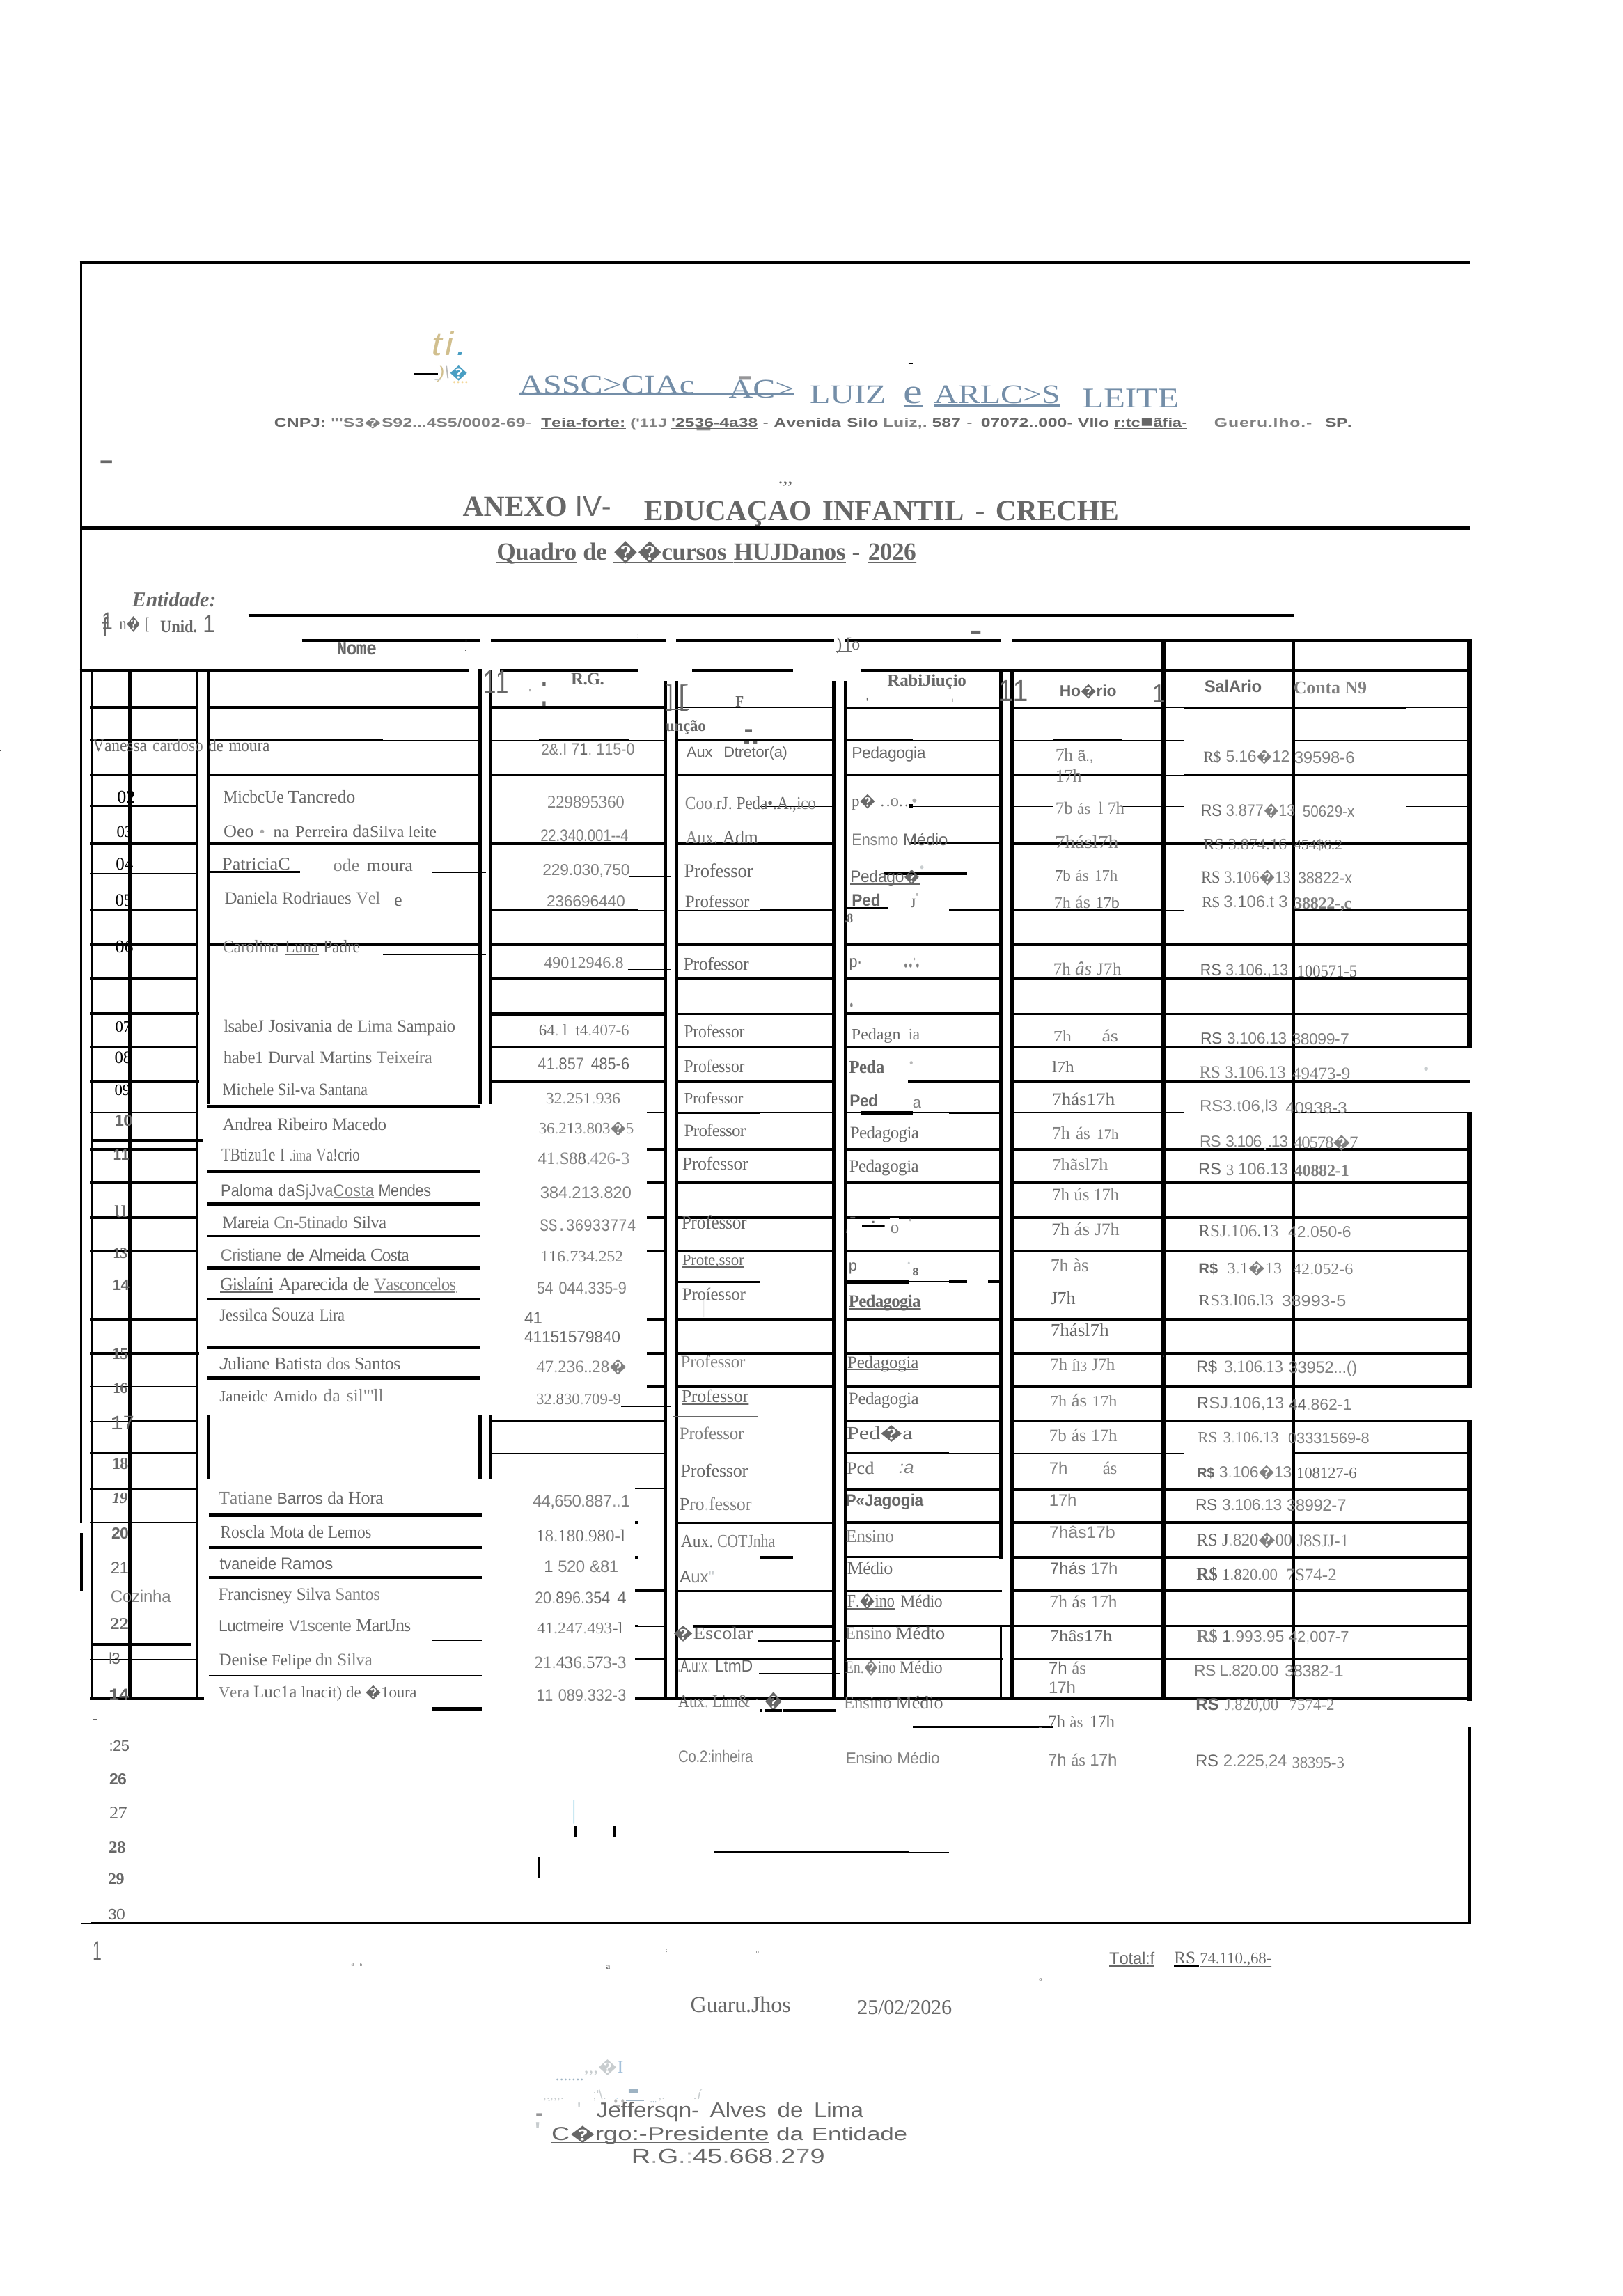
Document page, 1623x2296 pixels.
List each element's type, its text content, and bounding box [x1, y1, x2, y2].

text RS J.820,00 7574-2 [1195, 1700, 1437, 1714]
text l3 .A.u:x. LtmD En.�ino Médio [132, 1649, 196, 1659]
list Daniela Rodriaues Vel e [210, 888, 405, 911]
text )\� - [438, 338, 794, 388]
text 14 Aux. Lim& � Ensino Médio [635, 1700, 946, 1714]
table_cell Jessilca Souza Lira [207, 1300, 480, 1346]
text R.G. [571, 672, 604, 689]
text 17 Professor [198, 1413, 207, 1445]
text RS 3.106�13 [1201, 867, 1292, 888]
text RS L.820.00 38382-1 [1194, 1661, 1292, 1681]
subtitle u [114, 1204, 128, 1216]
text [132, 1151, 196, 1163]
table_cell 41 41151579840 [492, 1298, 643, 1346]
text RS 3 106.13 [1198, 1165, 1292, 1179]
text ' C�rgo:-Presidente da Entidade [93, 2121, 1349, 2146]
subtitle Professor [684, 894, 751, 910]
text 7h ã., 17h [1056, 744, 1123, 774]
text [667, 1488, 675, 1514]
text Total:f RS 74.110.,68- [1109, 1947, 1437, 1968]
text [132, 1490, 196, 1514]
text : o [666, 1947, 956, 1956]
text ' Jeffersqn- Alves de Lima [93, 2105, 675, 2121]
list MicbcUe Tancredo [117, 786, 128, 805]
table_cell [480, 1266, 492, 1297]
text - . • [849, 1219, 890, 1228]
text 22 �Escolar Ensino Médto [678, 1614, 832, 1643]
text [1295, 1695, 1437, 1697]
text [849, 936, 925, 943]
text 17 Professor [132, 1413, 196, 1420]
text Pedagogia [848, 1291, 922, 1311]
text Conta N9 [1295, 677, 1437, 698]
text 15 Professor [647, 1355, 664, 1371]
text 11 Ho�rio 1 [1003, 672, 1010, 699]
text - .,, [98, 457, 1437, 490]
list Vanessa cardoso de moura [210, 741, 409, 755]
text 16 Professor [113, 1387, 128, 1406]
table_header 36.213.803�5 [492, 1104, 643, 1138]
text 22 �Escolar Ensino Médto [847, 1614, 946, 1625]
table_cell [482, 1675, 489, 1707]
subtitle RabiJiuçio [887, 673, 969, 690]
subtitle 7h ús 17h [1052, 1187, 1122, 1204]
subtitle 7hásl7h [1051, 1321, 1117, 1343]
list Vanessa cardoso de moura [132, 734, 196, 739]
text Professor [684, 1114, 747, 1140]
text RS 3.874.16 454$6.2 [1203, 835, 1292, 842]
text RS3.t06,l3 40938-3 [1295, 1113, 1437, 1117]
text [647, 1276, 664, 1303]
text 15 Professor [112, 1355, 128, 1371]
text Aux Dtretor(a) [687, 744, 794, 760]
text 14 Aux. Lim& � Ensino Médio [678, 1686, 832, 1697]
text [132, 1454, 196, 1481]
text R$ 1.993.95 42,007-7 [1295, 1627, 1437, 1646]
text 30 [107, 1905, 131, 1922]
text Ensino [847, 1524, 944, 1556]
list Vanessa cardoso de moura [210, 734, 409, 740]
text 7b ás 17h [1049, 1422, 1117, 1453]
text [667, 1276, 675, 1303]
list MicbcUe Tancredo [198, 786, 207, 808]
table_cell 20.896.354 4 [490, 1576, 631, 1608]
text 7hâs17b [1049, 1524, 1117, 1541]
list PatriciaC ode moura [132, 854, 196, 873]
subtitle [667, 1204, 675, 1236]
text ANEXO IV- [93, 490, 611, 523]
subtitle [647, 1219, 664, 1236]
text 40578�7 [1295, 1129, 1437, 1148]
text 17 Professor [492, 1422, 664, 1445]
text 1 [93, 1936, 102, 1966]
table_cell [432, 1517, 482, 1546]
text SalArio [1204, 677, 1292, 698]
text p� ..o.. • [852, 790, 919, 810]
text 16 Professor [647, 1388, 664, 1406]
text d b a [351, 1959, 610, 1971]
text 22 �Escolar Ensino Médto [132, 1614, 196, 1626]
text 22 �Escolar Ensino Médto [635, 1627, 664, 1643]
text Pedago�• [850, 875, 952, 886]
text :25 [109, 1737, 131, 1754]
text Ped J• .8 [847, 895, 926, 926]
table_cell [432, 1676, 482, 1707]
subtitle [114, 1219, 128, 1236]
list lsabeJ Josivania de Lima Sampaio [210, 1015, 458, 1036]
text 22 �Escolar Ensino Médto [847, 1627, 946, 1643]
text 19 [112, 1490, 128, 1514]
text [847, 1513, 944, 1521]
text i [899, 1228, 914, 1234]
text Quadro de ��cursos HUJDanos - 2026 [496, 537, 1437, 565]
text 17 Professor [492, 1413, 664, 1420]
text 17 Professor [678, 1413, 777, 1445]
table_cell [480, 1202, 492, 1234]
subtitle EDUCAÇAO INFANTIL - CRECHE [643, 493, 1437, 526]
text F.�ino Médio [847, 1592, 944, 1611]
text [198, 1145, 203, 1163]
list Carolina Luna Padre [132, 946, 196, 957]
subtitle Co.2:inheira [678, 1747, 756, 1766]
text RS 3.106.13 03331569-8 [1198, 1428, 1292, 1447]
table_cell Paloma daSjJvaCosta Mendes [207, 1173, 480, 1202]
text 22 �Escolar Ensino Médto [635, 1614, 664, 1626]
text R$ 3.1�13 [1198, 1259, 1292, 1278]
list PatriciaC ode moura [116, 854, 128, 873]
text l3 .A.u:x. LtmD En.�ino Médio [847, 1649, 946, 1658]
text 38822-x [1295, 867, 1437, 888]
text 16 Professor [678, 1379, 777, 1385]
text 13 Prote,ssor [132, 1244, 196, 1250]
subtitle Entidade: [132, 587, 1437, 611]
text . ,,,�I [555, 2056, 1437, 2077]
subtitle 28 [109, 1837, 131, 1856]
text 15 Professor [132, 1355, 196, 1371]
text Guaru.Jhos 25/02/2026 [690, 1991, 956, 2020]
text Ensmo Médio [852, 830, 952, 849]
table_cell 11 089.332-3 [490, 1675, 631, 1707]
list Daniela Rodriaues Vel e [115, 888, 128, 909]
text 7h âs J7h [1053, 957, 1122, 977]
text 16 Professor [132, 1379, 196, 1386]
subtitle Aux. COTJnha [678, 1524, 777, 1551]
text 17 Professor [667, 1413, 675, 1445]
text RS 3.874.16 454$6.2 [1295, 835, 1437, 842]
table_cell [480, 1170, 492, 1202]
text [678, 1276, 749, 1281]
table_header Tatiane Barros da Hora [209, 1479, 432, 1513]
text [1200, 1151, 1292, 1155]
subtitle 21 Aux" Cozinha [678, 1592, 777, 1606]
text 22 �Escolar Ensino Médto [836, 1614, 844, 1643]
text 7h ás 17h [1049, 1390, 1117, 1420]
subtitle [1051, 1245, 1117, 1250]
text R$ 3.106.t 3 [1202, 901, 1292, 911]
text R$ 3.106�13 [1197, 1463, 1292, 1482]
table_header 44,650.887..1 [490, 1479, 631, 1513]
text p • 8 [848, 1252, 922, 1278]
subtitle 21 Aux" Cozinha [132, 1558, 196, 1591]
text 7hâs17h [1049, 1627, 1118, 1644]
list Michele Sil-va Santana [203, 1104, 647, 1415]
subtitle Pedagogia [849, 1151, 923, 1179]
text RS 3.877�13 50629-x [1200, 800, 1292, 820]
table_cell Denise Felipe dn Silva [209, 1640, 432, 1675]
text 15 Professor [678, 1355, 748, 1371]
text 29 [108, 1869, 131, 1888]
subtitle Professor [683, 953, 751, 974]
subtitle J7h [1051, 1282, 1117, 1318]
subtitle [667, 1524, 675, 1551]
subtitle 7h às [1051, 1252, 1117, 1282]
text 18 [112, 1454, 128, 1481]
text 7h ã., 17h [1056, 776, 1123, 786]
subtitle [635, 1524, 664, 1551]
text 11 Ho�rio 1 [1014, 672, 1161, 707]
text 10 [198, 1111, 203, 1129]
subtitle [132, 1219, 196, 1236]
text 14 Aux. Lim& � Ensino Médio [109, 1700, 204, 1714]
text p· ..•. [849, 946, 925, 977]
text ] [ F-unção [666, 659, 790, 709]
text 7h ás [1049, 1454, 1117, 1488]
text RS 3.106.,13 [1200, 960, 1292, 977]
table_cell [432, 1549, 482, 1575]
subtitle ) [o - [840, 641, 847, 651]
text Pedago�• [850, 860, 952, 883]
text - ..- ... - [548, 2059, 669, 2114]
text i [847, 1228, 890, 1234]
text 1 n� [ Unid. 1 f [102, 630, 227, 636]
text 15 Professor [198, 1344, 203, 1371]
text 229895360 [547, 792, 627, 812]
text 7h ás 17h [1049, 1592, 1120, 1612]
text 11 [113, 1151, 128, 1163]
text 7h ás J7h [1051, 1219, 1120, 1239]
list Michele Sil-va Santana [132, 1083, 196, 1099]
list Carolina Luna Padre [198, 936, 207, 957]
text RS3.t06,l3 40938-3 [1200, 1096, 1292, 1117]
text -,.,,,. ;'\. . ,. .í [669, 2077, 1437, 2105]
subtitle 21 Aux" Cozinha [635, 1558, 664, 1589]
text 17 Professor [111, 1422, 128, 1445]
text RSJ.106,13 44.862-1 [1295, 1393, 1437, 1413]
text Nome ' : [336, 649, 641, 656]
text 7h às 17h [1048, 1711, 1118, 1731]
text 16 Professor [132, 1387, 196, 1406]
text Pedagogia [852, 744, 927, 762]
table_cell Juliane Batista dos Santos [207, 1349, 480, 1376]
text Ped a [849, 1091, 923, 1111]
text Pedago�• [894, 875, 910, 883]
subtitle ) [o - [1166, 642, 1292, 652]
text Pedagn ia [852, 1025, 923, 1044]
text [198, 1454, 664, 1721]
subtitle 21 Aux" Cozinha [667, 1558, 675, 1606]
text 13 Prote,ssor [113, 1252, 128, 1269]
text 49012946.8 [544, 953, 664, 971]
text 22 �Escolar Ensino Médto [110, 1626, 128, 1643]
text l3 .A.u:x. LtmD En.�ino Médio [847, 1660, 946, 1677]
list Michele Sil-va Santana [114, 1083, 128, 1099]
text 22.340.001--4 [540, 826, 664, 842]
table_cell [480, 1346, 492, 1376]
text Pedagogia [847, 1388, 920, 1420]
text 7h ás 17h [1052, 1113, 1118, 1148]
table_cell Janeidc Amido da sil"'ll 32.830.709-9 [207, 1376, 643, 1413]
text 14 Aux. Lim& � Ensino Médio [635, 1686, 664, 1697]
subtitle Professor [684, 859, 760, 881]
text 13 Prote,ssor [678, 1244, 749, 1250]
text 17 Professor [132, 1422, 196, 1445]
table_cell [480, 1138, 492, 1170]
table_cell [482, 1546, 489, 1575]
text [132, 1276, 196, 1282]
text [198, 1488, 204, 1514]
list Vanessa cardoso de moura [0, 734, 80, 755]
text RS 3.106.13 38099-7 [1200, 1029, 1292, 1046]
table_cell 1 520 &81 [490, 1546, 631, 1575]
text Professor [684, 1083, 747, 1112]
text Pro.fessor [678, 1488, 777, 1514]
list habe1 Durval Martins Teixeíra [210, 1047, 458, 1067]
text [132, 1282, 196, 1303]
list Carolina Luna Padre [210, 946, 478, 957]
subtitle Professor [678, 1219, 749, 1236]
text 13 Prote,ssor [667, 1244, 675, 1269]
list Vanessa cardoso de moura [93, 741, 128, 753]
list Carolina Luna Padre [132, 936, 196, 943]
subtitle Coo.rJ. Peda•.A.,ico [685, 792, 820, 813]
table_cell [480, 1235, 492, 1266]
text 15 Professor [647, 1344, 664, 1352]
text CNPJ: "'S3�S92...4S5/0002-69- Teia-forte: ('11J '2536-4a38 - Avenida Silo Luiz,. 587 - 07072..000- Vllo r:tc■ãfia- Gueru.lho.- SP. [274, 414, 1437, 431]
subtitle 20 [111, 1524, 128, 1551]
list MicbcUe Tancredo [210, 786, 356, 808]
subtitle [678, 1204, 749, 1216]
table_cell [480, 1298, 492, 1346]
text - . • [849, 1206, 914, 1216]
text Professor [678, 1454, 777, 1481]
text RS 3.874.16 454$6.2 [1203, 845, 1292, 853]
text 15 Professor [678, 1344, 748, 1352]
table_header Andrea Ribeiro Macedo [207, 1108, 480, 1138]
table_cell 384.213.820 [492, 1170, 643, 1202]
text 10 [114, 1113, 128, 1129]
text 7hás17h [1052, 1083, 1118, 1112]
text 7b ás 17h [1055, 866, 1123, 885]
text l3 .A.u:x. LtmD En.�ino Médio [635, 1660, 664, 1677]
text RSJ.106.13 42.050-6 [1198, 1220, 1292, 1241]
table_cell [482, 1513, 489, 1546]
subtitle 21 Aux" Cozinha [678, 1558, 777, 1590]
list MicbcUe Tancredo [132, 786, 196, 805]
table_header [480, 1104, 492, 1138]
text 17 Professor [482, 1415, 489, 1445]
text l3 .A.u:x. LtmD En.�ino Médio [678, 1660, 832, 1677]
subtitle [647, 1204, 664, 1216]
subtitle RS 3.106.13 49473-9 • [1199, 1060, 1292, 1080]
subtitle 21 Aux" Cozinha [111, 1591, 128, 1606]
table_cell SS.36933774 [492, 1202, 643, 1234]
text 14 [113, 1276, 128, 1303]
text Médio [847, 1558, 944, 1590]
text Pedagogia [847, 1355, 921, 1372]
subtitle 27 [109, 1802, 131, 1823]
text 22 �Escolar Ensino Médto [132, 1626, 196, 1643]
text 7h Íl3 J7h 1 R$ 3.106.13 33952...() [1166, 1355, 1292, 1377]
list Carolina Luna Padre [210, 936, 478, 943]
table_cell 41.247.493-l [490, 1608, 631, 1640]
subtitle Pedagogia [849, 1113, 923, 1148]
subtitle 21 Aux" Cozinha [111, 1558, 128, 1591]
text 7h ás 17b [1054, 898, 1122, 909]
text RS L.820.00 38382-1 [1295, 1661, 1437, 1681]
text RS3.l06.l3 38993-5 [1198, 1291, 1292, 1310]
text Professor [684, 1021, 747, 1046]
text ] [ F-unção [667, 710, 675, 734]
text 14 Aux. Lim& � Ensino Médio [132, 1686, 196, 1697]
text 2&.I 71. 115-0 [541, 741, 636, 758]
text 10 [132, 1113, 196, 1129]
text - . • [899, 1219, 914, 1228]
table_cell 18.180.980-l [490, 1513, 631, 1546]
text l3 .A.u:x. LtmD En.�ino Médio [678, 1649, 832, 1658]
text R$ 1.820.00 7S74-2 [1196, 1564, 1292, 1585]
text 15 Professor [132, 1344, 196, 1352]
subtitle P«Jagogia [847, 1491, 946, 1509]
text RS 3.106.13 38992-7 [1195, 1495, 1292, 1515]
text . [849, 980, 925, 1012]
list lsabeJ Josivania de Lima Sampaio [132, 1015, 196, 1036]
subtitle Professor [682, 1154, 750, 1174]
table_cell 47.236..28� [492, 1346, 643, 1376]
text Proíessor [678, 1283, 749, 1303]
text RSJ.106,13 44.862-1 [1197, 1393, 1292, 1413]
text [635, 1489, 664, 1514]
text 16 Professor [667, 1379, 675, 1406]
table_cell Gislaíni Aparecida de Vasconcelos [207, 1270, 480, 1297]
text R$ 1.993.95 42,007-7 [1196, 1627, 1292, 1646]
list Daniela Rodriaues Vel e [132, 888, 196, 909]
text l3 .A.u:x. LtmD En.�ino Médio [109, 1660, 128, 1677]
text 7h Íl3 J7h 1 R$ 3.106.13 33952...() [1050, 1355, 1161, 1377]
text [1295, 1151, 1437, 1155]
text 236696440 [547, 893, 627, 909]
text RS 3.106..13 [1200, 1129, 1292, 1148]
text [1195, 1695, 1292, 1697]
text Professor [684, 1048, 747, 1080]
text 7h Íl3 J7h 1 R$ 3.106.13 33952...() [1295, 1355, 1437, 1377]
subtitle RS 3.106.13 49473-9 • [1295, 1060, 1437, 1080]
text o [890, 1218, 899, 1237]
text RS 3.106.13 03331569-8 [1295, 1428, 1437, 1447]
table_cell [432, 1641, 482, 1675]
table_cell Roscla Mota de Lemos [209, 1517, 432, 1546]
text RS 3.874.16 454$6.2 [1295, 845, 1437, 853]
table_cell 41.S88.426-3 [492, 1138, 643, 1170]
text 7h ás 17h [1048, 1749, 1118, 1770]
list habe1 Durval Martins Teixeíra [132, 1048, 196, 1067]
text RSJ.106.13 42.050-6 [1295, 1220, 1437, 1241]
list PatriciaC ode moura [198, 854, 207, 875]
table_header [482, 1479, 489, 1513]
text 16 Professor [678, 1388, 777, 1406]
list Vanessa cardoso de moura [132, 741, 196, 755]
table_cell [482, 1608, 489, 1640]
text RS 3.106.13 38992-7 [1295, 1495, 1437, 1515]
subtitle 21 Aux" Cozinha [635, 1592, 664, 1606]
text R$ 1.820.00 7S74-2 [1295, 1564, 1437, 1585]
text 7h ás 17h [1049, 1660, 1118, 1697]
table_cell TBtizu1e I .ima Va!crio [207, 1138, 480, 1170]
text 42.052-6 [1295, 1259, 1437, 1278]
text Ensino Médio [845, 1749, 946, 1767]
text 32.251.936 [545, 1089, 634, 1104]
text 38822-,c [1295, 901, 1437, 909]
text [667, 1454, 675, 1481]
text 17 Professor [210, 1415, 478, 1445]
text R$ 5.16�12 [1203, 748, 1292, 766]
text 41.857 485-6 [538, 1054, 634, 1074]
text 7h ás [1052, 1025, 1118, 1046]
text 17h [1049, 1491, 1117, 1521]
text RS 2.225,24 38395-3 [1195, 1750, 1437, 1771]
subtitle ) [o - [838, 641, 1161, 652]
text - .... ASSC>CIAc- AC> LUIZ e ARLC>S LEITE [434, 363, 1437, 414]
text Ped�a [847, 1422, 920, 1452]
table_cell 21.436.573-3 [490, 1640, 631, 1675]
text Aux. Adm [685, 826, 760, 842]
text 7b ás l 7h [1056, 798, 1124, 818]
text 15 Professor [112, 1344, 128, 1352]
text l3 .A.u:x. LtmD En.�ino Médio [132, 1660, 196, 1677]
table_cell Francisney Silva Santos [209, 1579, 432, 1608]
text ti. [431, 328, 1437, 363]
text 13 Prote,ssor [647, 1252, 664, 1269]
text ' j [865, 690, 969, 705]
text Pcd :a [847, 1454, 920, 1478]
table_cell [432, 1608, 482, 1640]
subtitle 21 Aux" Cozinha [132, 1591, 196, 1606]
text l7h [1052, 1048, 1118, 1080]
subtitle [198, 1204, 203, 1236]
text -,.,,,. ;'\. . ,. .í [535, 2077, 548, 2105]
text 14 Aux. Lim& � Ensino Médio [847, 1686, 946, 1697]
subtitle 7hásl7h [1054, 845, 1123, 852]
table_cell [482, 1640, 489, 1675]
text J8SJJ-1 [1295, 1530, 1437, 1550]
text 13 Prote,ssor [678, 1252, 749, 1269]
text ' Jeffersqn- Alves de Lima [669, 2105, 1348, 2121]
text [132, 1145, 196, 1148]
subtitle 7hás 17h [1050, 1559, 1120, 1578]
text R.G.:45.668.279 [93, 2146, 1363, 2167]
text ] [ F-unção [678, 708, 790, 734]
list Michele Sil-va Santana [210, 1079, 458, 1099]
table_header [432, 1479, 482, 1513]
table_cell Luctmeire V1scente MartJns [209, 1608, 432, 1640]
text RS 3.106.13 38099-7 [1295, 1029, 1437, 1046]
text 7hãsl7h [1052, 1151, 1118, 1174]
text 64. l t4.407-6 [539, 1021, 634, 1039]
subtitle [198, 1524, 204, 1551]
text RS3.l06.l3 38993-5 [1295, 1291, 1437, 1310]
text RS 3.877�13 50629-x [1295, 800, 1437, 820]
subtitle 21 Aux" Cozinha [198, 1558, 204, 1606]
text 40882-1 [1295, 1165, 1437, 1179]
text RS J.820�00 [1196, 1530, 1292, 1550]
text 39598-6 [1295, 748, 1437, 766]
text 17 Professor [111, 1413, 128, 1421]
text [113, 1145, 128, 1148]
text 15 Professor [667, 1344, 675, 1371]
table_cell [482, 1576, 489, 1608]
text 11 ' : [93, 656, 549, 703]
table_cell Vera Luc1a lnacit) de �1oura [209, 1676, 432, 1707]
subtitle Peda • [849, 1056, 923, 1077]
text 13 Prote,ssor [132, 1252, 196, 1269]
table_cell 54 044.335-9 [492, 1266, 643, 1297]
table_cell [432, 1579, 482, 1608]
subtitle ) [o - [1295, 642, 1437, 652]
subtitle [132, 1524, 196, 1551]
text 100571-5 [1295, 960, 1437, 977]
table_cell 116.734.252 [492, 1235, 643, 1266]
text 229.030,750 [542, 860, 664, 879]
table_cell tvaneide Ramos [209, 1549, 432, 1575]
subtitle 7hásl7h [1054, 831, 1123, 842]
list PatriciaC ode moura [210, 854, 478, 875]
list Oeo • na Perreira daSilva leite [132, 820, 196, 842]
subtitle [132, 1204, 196, 1216]
text RS3.t06,l3 40938-3 [1295, 1096, 1437, 1112]
text 26 [109, 1770, 131, 1788]
list Oeo • na Perreira daSilva leite [210, 820, 478, 842]
table_cell Cristiane de Almeida Costa [207, 1237, 480, 1266]
table_cell Mareia Cn-5tinado Silva [207, 1206, 480, 1234]
text 108127-6 [1295, 1463, 1437, 1482]
